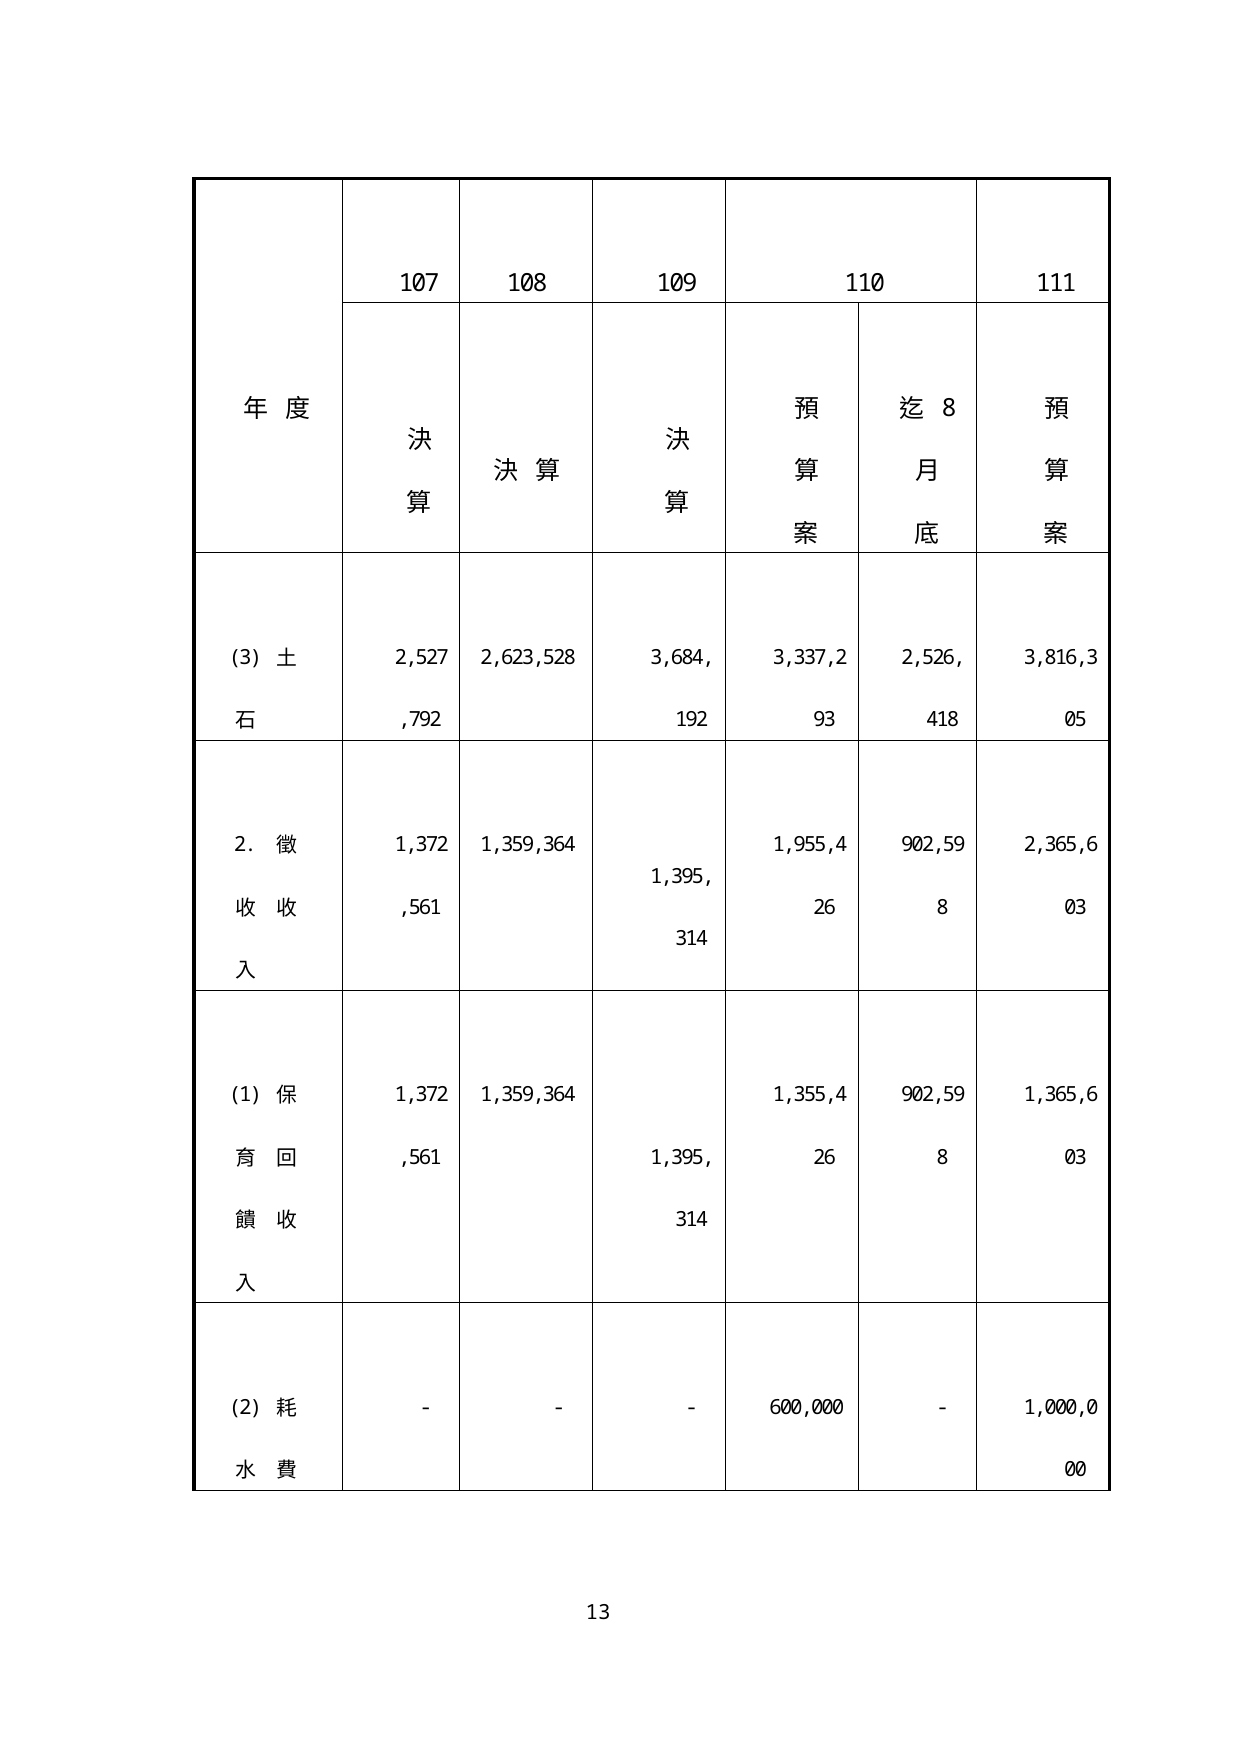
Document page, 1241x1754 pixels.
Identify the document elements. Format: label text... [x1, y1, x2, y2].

table_cell 1,372,561 [343, 741, 459, 990]
table_header 108 [460, 180, 592, 302]
table_cell - [343, 1303, 459, 1490]
table_header 年度 [196, 180, 342, 552]
table_cell 預算案 [726, 303, 858, 552]
table_cell 902,598 [859, 991, 976, 1302]
table_cell 1,372,561 [343, 991, 459, 1302]
table_cell 2,526,418 [859, 553, 976, 740]
table_cell 1,395,314 [593, 741, 725, 990]
table_cell 決算 [343, 303, 459, 552]
table_cell 預算案 [977, 303, 1108, 552]
table_cell 決算 [593, 303, 725, 552]
table_cell - [859, 1303, 976, 1490]
table_header 109 [593, 180, 725, 302]
table_cell 迄8月底 [859, 303, 976, 552]
table_cell - [593, 1303, 725, 1490]
table_cell 3,337,293 [726, 553, 858, 740]
table_cell 1,359,364 [460, 991, 592, 1302]
table_header 110 [726, 180, 976, 302]
table_cell 2,527,792 [343, 553, 459, 740]
table_cell 決算 [460, 303, 592, 552]
table_cell 600,000 [726, 1303, 858, 1490]
table_cell 2,623,528 [460, 553, 592, 740]
table_cell (1)保育回饋收入 [196, 991, 342, 1302]
table_cell 1,000,000 [977, 1303, 1108, 1490]
table_cell - [460, 1303, 592, 1490]
table_cell 3,684,192 [593, 553, 725, 740]
table_cell 1,365,603 [977, 991, 1108, 1302]
table_cell 2,365,603 [977, 741, 1108, 990]
table_cell 902,598 [859, 741, 976, 990]
table_header 107 [343, 180, 459, 302]
table_cell 2.徵收收入 [196, 741, 342, 990]
table_cell 1,359,364 [460, 741, 592, 990]
table_cell 1,395,314 [593, 991, 725, 1302]
table_cell 1,955,426 [726, 741, 858, 990]
table_cell 3,816,305 [977, 553, 1108, 740]
table_cell 1,355,426 [726, 991, 858, 1302]
table_cell (3)土石 [196, 553, 342, 740]
table_header 111 [977, 180, 1108, 302]
table_cell (2)耗水費 [196, 1303, 342, 1490]
